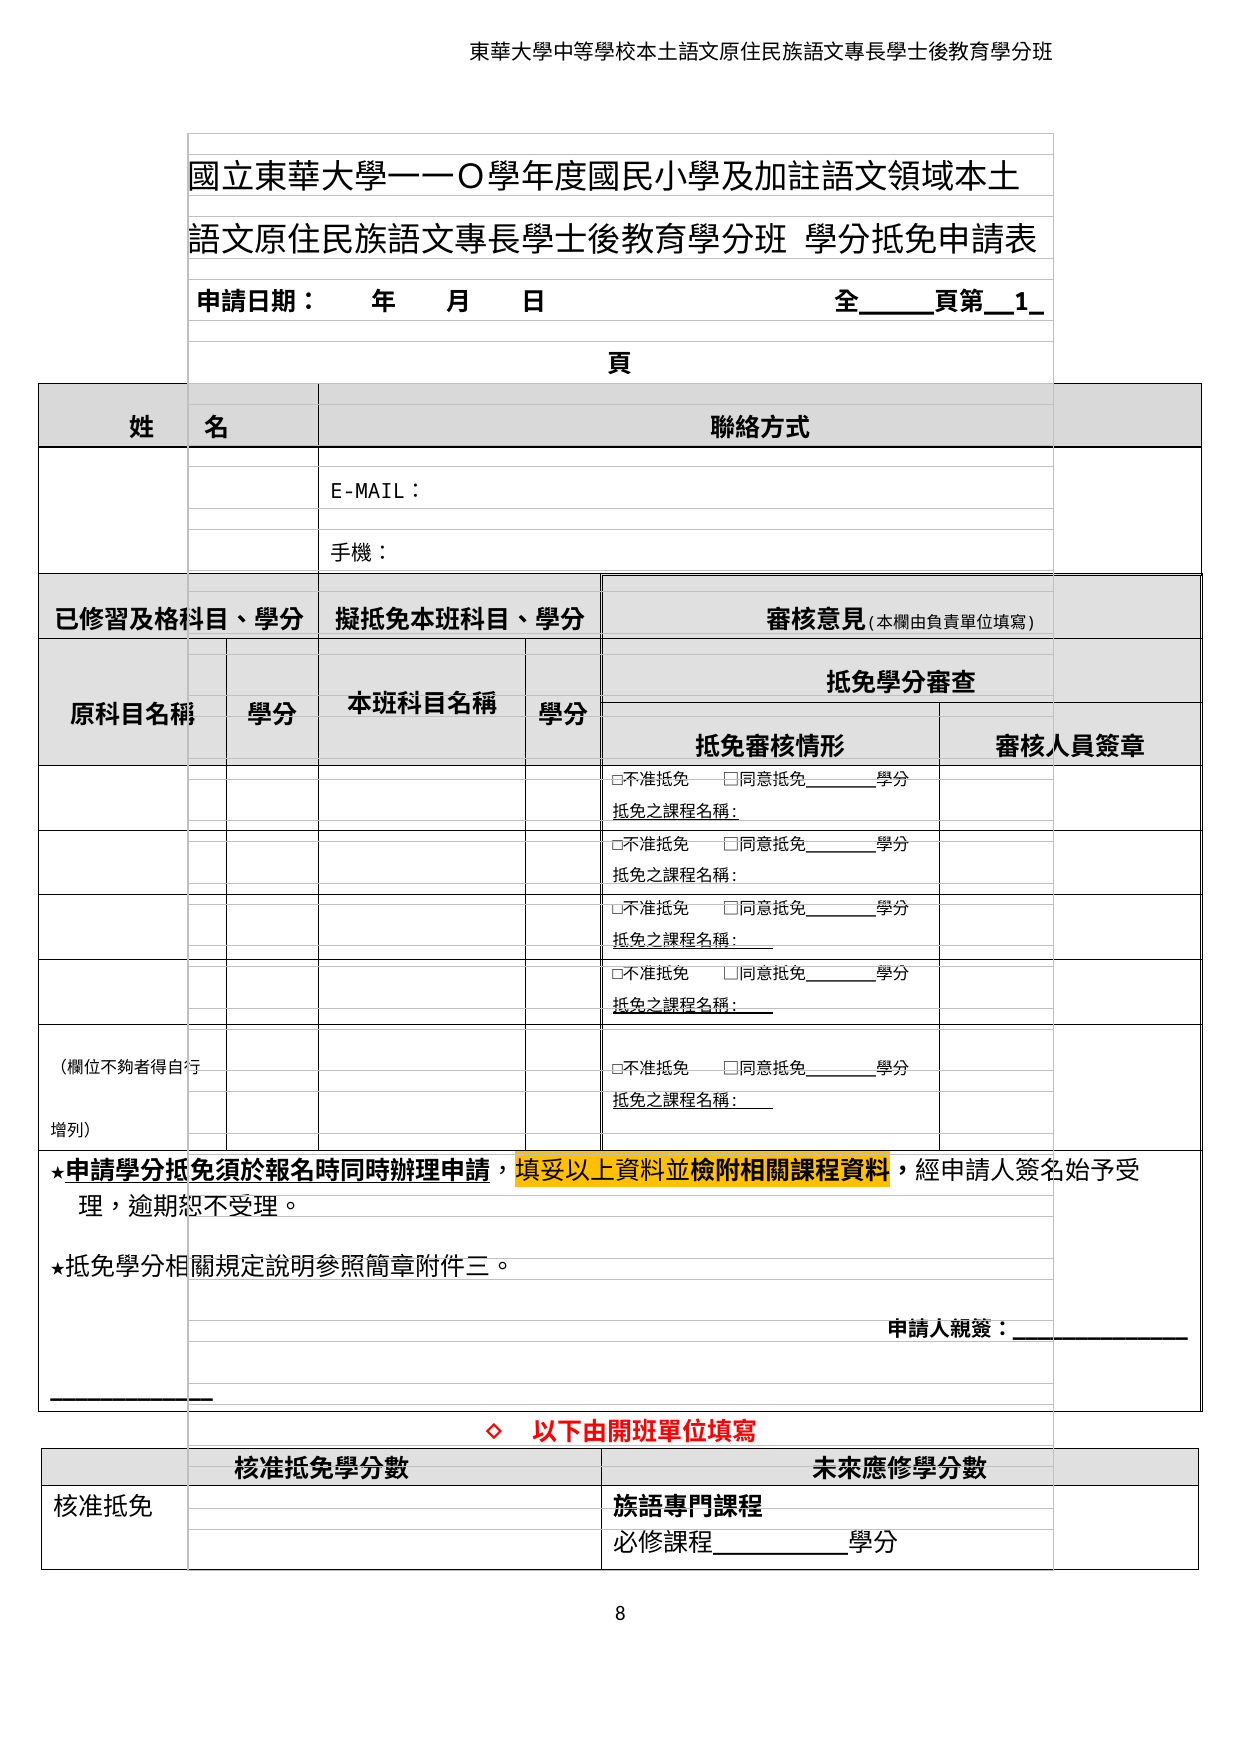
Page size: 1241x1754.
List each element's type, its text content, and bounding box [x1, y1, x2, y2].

table_cell [189, 1009, 226, 1023]
table_cell □不准抵免 □同意抵免_______學分 抵免之課程名稱: [603, 1134, 939, 1149]
table_cell 已修習及格科目、學分 [39, 574, 187, 638]
table_header [189, 384, 318, 404]
table_cell [319, 1092, 525, 1133]
table_cell 擬抵免本班科目、學分 [319, 592, 600, 633]
table_cell [319, 842, 525, 883]
table_cell 已修習及格科目、學分 [189, 634, 318, 638]
table_cell □不准抵免 □同意抵免_______學分 抵免之課程名稱: [603, 780, 939, 820]
table_cell [227, 766, 318, 779]
table_cell [526, 831, 600, 841]
table_cell [39, 766, 187, 830]
table_cell （欄位不夠者得自行增列） [189, 1071, 226, 1091]
table_cell [526, 1009, 600, 1023]
text [189, 134, 1053, 154]
table_header 聯絡方式 [319, 405, 1053, 445]
table_cell E-MAIL： [319, 467, 1053, 508]
table_cell [526, 1025, 600, 1029]
table_cell [227, 946, 318, 959]
table_cell 學分 [526, 655, 600, 695]
table_cell [189, 960, 226, 966]
table_cell [189, 946, 226, 959]
table_cell 核准抵免 族語專門課程 必修課程_________學分 選修課程_________學分 教育專業課程 必修課程_________學分 選修課程_________學分 [42, 1486, 187, 1569]
table_cell □不准抵免 □同意抵免_______學分 抵免之課程名稱: [603, 1025, 939, 1029]
table_cell [1054, 895, 1200, 959]
table_cell [227, 895, 318, 904]
table_cell [603, 696, 1053, 702]
table_header 核准抵免學分數 [42, 1449, 187, 1485]
table_cell [526, 766, 600, 779]
table_cell [319, 655, 525, 695]
table_cell 學分 [227, 655, 318, 695]
table_cell [940, 1092, 1053, 1133]
table_cell [319, 759, 525, 765]
table_header 名 [189, 405, 318, 445]
table_cell [526, 967, 600, 1008]
table_cell [227, 1009, 318, 1023]
table_header 未來應修學分數 [1054, 1449, 1198, 1485]
table_cell 原科目名稱 [39, 639, 187, 765]
table_cell 族語專門課程 必修課程_________學分 選修課程_________學分 教育專業課程 必修課程_________學分 選修課程_________學分 [602, 1530, 1053, 1569]
table_cell [940, 1134, 1053, 1149]
table_cell [189, 530, 318, 570]
table_cell [319, 1030, 525, 1070]
table_cell 核准抵免 族語專門課程 必修課程_________學分 選修課程_________學分 教育專業課程 必修課程_________學分 選修課程_________學分 [189, 1486, 601, 1508]
text 國立東華大學一一Ｏ學年度國民小學及加註語文領域本土 [189, 155, 1053, 195]
table_cell 原科目名稱 [189, 759, 226, 765]
table_cell [227, 905, 318, 945]
table_cell [940, 780, 1053, 820]
table_cell [189, 780, 226, 820]
table_cell 審核意見(本欄由負責單位填寫) [603, 592, 1053, 633]
table_cell [227, 831, 318, 841]
table_cell [319, 639, 525, 654]
table_cell 抵免審核情形 [603, 717, 939, 758]
table_cell 原科目名稱 [189, 717, 226, 758]
text 申請日期： 年 月 日 全_____頁第__1_ [189, 280, 1053, 320]
table_cell □不准抵免 □同意抵免_______學分 抵免之課程名稱: [603, 967, 939, 1008]
table_cell [526, 1030, 600, 1070]
table_cell [1054, 960, 1200, 1023]
table_cell □不准抵免 □同意抵免_______學分 抵免之課程名稱: [603, 1092, 939, 1133]
table_cell [227, 1030, 318, 1070]
table_cell [227, 1134, 318, 1149]
table_cell [227, 842, 318, 883]
table_cell [319, 960, 525, 966]
table_cell □不准抵免 □同意抵免_______學分 抵免之課程名稱: [603, 884, 939, 894]
table_cell [526, 895, 600, 904]
table_cell [319, 967, 525, 1008]
table_cell [940, 766, 1053, 779]
table_cell [603, 703, 939, 716]
table_cell 核准抵免 族語專門課程 必修課程_________學分 選修課程_________學分 教育專業課程 必修課程_________學分 選修課程_________學分 [189, 1530, 601, 1569]
table_cell 學分 [526, 717, 600, 758]
table_cell [319, 780, 525, 820]
table_cell [940, 884, 1053, 894]
table_cell 原科目名稱 [189, 696, 226, 716]
table_cell [39, 960, 187, 1023]
table_cell ★申請學分抵免須於報名時同時辦理申請，填妥以上資料並檢附相關課程資料，經申請人簽名始予受理，逾期恕不受理。 ★抵免學分相關規定說明參照簡章附件三。 申請人親簽：___________________________ [189, 1321, 1053, 1341]
table_cell [189, 509, 318, 529]
table_cell （欄位不夠者得自行增列） [189, 1030, 226, 1070]
table_cell 族語專門課程 必修課程_________學分 選修課程_________學分 教育專業課程 必修課程_________學分 選修課程_________學分 [602, 1486, 1053, 1508]
table_cell 原科目名稱 [189, 639, 226, 654]
table_cell [940, 1025, 1053, 1029]
text 頁 [189, 342, 1053, 383]
table_cell [940, 1009, 1053, 1023]
table_cell [603, 634, 1053, 638]
table_cell [39, 895, 187, 959]
table_cell [227, 780, 318, 820]
table_cell [940, 831, 1053, 841]
table_cell [526, 821, 600, 830]
table_cell 原科目名稱 [189, 655, 226, 695]
table_header [1054, 384, 1201, 446]
table_cell [1054, 448, 1201, 572]
table_cell [189, 895, 226, 904]
table_header 未來應修學分數 [602, 1449, 1053, 1466]
table_cell [526, 960, 600, 966]
table_cell [319, 905, 525, 945]
table_cell [940, 842, 1053, 883]
table_cell [319, 1025, 525, 1029]
table_cell [1054, 766, 1200, 830]
table_cell [189, 842, 226, 883]
table_cell [1054, 831, 1200, 894]
table_cell [526, 946, 600, 959]
table_cell [940, 895, 1053, 904]
table_cell 學分 [227, 717, 318, 758]
table_cell [603, 759, 939, 765]
table_cell [39, 448, 187, 572]
table_cell [227, 1025, 318, 1029]
table_cell [526, 1092, 600, 1133]
table_cell ★申請學分抵免須於報名時同時辦理申請，填妥以上資料並檢附相關課程資料，經申請人簽名始予受理，逾期恕不受理。 ★抵免學分相關規定說明參照簡章附件三。 申請人親簽：___________________________ [1054, 1151, 1200, 1411]
table_cell 族語專門課程 必修課程_________學分 選修課程_________學分 教育專業課程 必修課程_________學分 選修課程_________學分 [602, 1509, 1053, 1529]
table_cell ★申請學分抵免須於報名時同時辦理申請，填妥以上資料並檢附相關課程資料，經申請人簽名始予受理，逾期恕不受理。 ★抵免學分相關規定說明參照簡章附件三。 申請人親簽：___________________________ [189, 1217, 1053, 1258]
text [189, 321, 1053, 341]
table_header 姓 [39, 384, 187, 446]
table_cell [189, 905, 226, 945]
table_cell [319, 766, 525, 779]
table_cell [1054, 1025, 1200, 1149]
table_cell ★申請學分抵免須於報名時同時辦理申請，填妥以上資料並檢附相關課程資料，經申請人簽名始予受理，逾期恕不受理。 ★抵免學分相關規定說明參照簡章附件三。 申請人親簽：___________________________ [189, 1384, 1053, 1404]
table_cell [319, 509, 1053, 529]
table_cell ★申請學分抵免須於報名時同時辦理申請，填妥以上資料並檢附相關課程資料，經申請人簽名始予受理，逾期恕不受理。 ★抵免學分相關規定說明參照簡章附件三。 申請人親簽：___________________________ [189, 1155, 1053, 1195]
table_cell [940, 1071, 1053, 1091]
table_cell [526, 842, 600, 883]
text [189, 259, 1053, 279]
table_cell 審核人員簽章 [940, 703, 1053, 716]
table_cell 核准抵免 族語專門課程 必修課程_________學分 選修課程_________學分 教育專業課程 必修課程_________學分 選修課程_________學分 [189, 1509, 601, 1529]
table_cell 抵免學分審查 [603, 655, 1053, 695]
table_cell [189, 884, 226, 894]
table_cell [526, 1134, 600, 1149]
table_cell （欄位不夠者得自行增列） [189, 1134, 226, 1149]
table_cell [227, 1092, 318, 1133]
table_cell 審核人員簽章 [940, 759, 1053, 765]
table_cell 本班科目名稱 [319, 696, 525, 716]
table_cell [319, 634, 600, 638]
table_header 核准抵免學分數 [189, 1449, 601, 1466]
table_cell 已修習及格科目、學分 [189, 592, 318, 633]
table_cell [227, 821, 318, 830]
table_cell [319, 895, 525, 904]
table_cell 學分 [227, 696, 318, 716]
table_cell 已修習及格科目、學分 [189, 574, 318, 591]
table_cell 學分 [526, 639, 600, 654]
table_cell [319, 884, 525, 894]
table_header 未來應修學分數 [602, 1467, 1053, 1485]
text 語文原住民族語文專長學士後教育學分班 學分抵免申請表 [189, 217, 1053, 258]
table_cell [1054, 639, 1200, 702]
table_cell [319, 717, 525, 758]
table_cell ★申請學分抵免須於報名時同時辦理申請，填妥以上資料並檢附相關課程資料，經申請人簽名始予受理，逾期恕不受理。 ★抵免學分相關規定說明參照簡章附件三。 申請人親簽：___________________________ [189, 1280, 1053, 1320]
table_cell [526, 884, 600, 894]
table_cell [940, 821, 1053, 830]
table_cell □不准抵免 □同意抵免_______學分 抵免之課程名稱: [603, 960, 939, 966]
table_cell [189, 448, 318, 466]
table_cell [319, 1009, 525, 1023]
text [189, 196, 1053, 216]
table_cell [227, 884, 318, 894]
table_cell [319, 448, 1053, 466]
table_cell [526, 780, 600, 820]
table_cell [39, 831, 187, 894]
table_cell 審核人員簽章 [1054, 703, 1200, 765]
table_cell [526, 1071, 600, 1091]
table_cell [940, 1030, 1053, 1070]
table_cell ★申請學分抵免須於報名時同時辦理申請，填妥以上資料並檢附相關課程資料，經申請人簽名始予受理，逾期恕不受理。 ★抵免學分相關規定說明參照簡章附件三。 申請人親簽：___________________________ [189, 1259, 1053, 1279]
table_cell □不准抵免 □同意抵免_______學分 抵免之課程名稱: [603, 946, 939, 959]
table_header 核准抵免學分數 [189, 1467, 601, 1485]
table_cell [319, 1134, 525, 1149]
table_cell □不准抵免 □同意抵免_______學分 抵免之課程名稱: [603, 766, 939, 779]
table_cell 學分 [526, 759, 600, 765]
table_cell ★申請學分抵免須於報名時同時辦理申請，填妥以上資料並檢附相關課程資料，經申請人簽名始予受理，逾期恕不受理。 ★抵免學分相關規定說明參照簡章附件三。 申請人親簽：___________________________ [189, 1342, 1053, 1383]
table_cell [526, 905, 600, 945]
table_cell [319, 1071, 525, 1091]
table_cell ★申請學分抵免須於報名時同時辦理申請，填妥以上資料並檢附相關課程資料，經申請人簽名始予受理，逾期恕不受理。 ★抵免學分相關規定說明參照簡章附件三。 申請人親簽：___________________________ [271, 1196, 1053, 1216]
table_cell □不准抵免 □同意抵免_______學分 抵免之課程名稱: [603, 1009, 939, 1023]
table_cell □不准抵免 □同意抵免_______學分 抵免之課程名稱: [603, 1030, 939, 1070]
table_cell 手機： [319, 530, 1053, 570]
table_cell 族語專門課程 必修課程_________學分 選修課程_________學分 教育專業課程 必修課程_________學分 選修課程_________學分 [1054, 1486, 1198, 1569]
table_cell □不准抵免 □同意抵免_______學分 抵免之課程名稱: [603, 821, 939, 830]
table_cell [603, 576, 1053, 591]
table_cell [319, 946, 525, 959]
table_cell [1054, 576, 1200, 638]
table_cell [189, 766, 226, 779]
table_header [319, 384, 1053, 404]
table_cell [940, 967, 1053, 1008]
table_cell [189, 467, 318, 508]
list 以下由開班單位填寫 [189, 1412, 1053, 1445]
table_cell □不准抵免 □同意抵免_______學分 抵免之課程名稱: [603, 831, 939, 841]
table_cell [940, 946, 1053, 959]
table_cell □不准抵免 □同意抵免_______學分 抵免之課程名稱: [603, 1071, 939, 1091]
table_cell 審核人員簽章 [940, 717, 1053, 758]
table_cell 學分 [526, 696, 600, 716]
table_cell [189, 967, 226, 1008]
table_cell （欄位不夠者得自行增列） [189, 1092, 226, 1133]
table_cell [940, 905, 1053, 945]
table_cell [227, 967, 318, 1008]
table_cell （欄位不夠者得自行增列） [39, 1025, 187, 1149]
table_cell [940, 960, 1053, 966]
table_cell [189, 831, 226, 841]
table_cell [319, 574, 600, 591]
table_cell [603, 639, 1053, 654]
table_cell 學分 [227, 639, 318, 654]
table_cell ★申請學分抵免須於報名時同時辦理申請，填妥以上資料並檢附相關課程資料，經申請人簽名始予受理，逾期恕不受理。 ★抵免學分相關規定說明參照簡章附件三。 申請人親簽：___________________________ [39, 1151, 187, 1411]
table_cell [189, 821, 226, 830]
table_cell [319, 821, 525, 830]
table_cell 學分 [227, 759, 318, 765]
table_cell ★申請學分抵免須於報名時同時辦理申請，填妥以上資料並檢附相關課程資料，經申請人簽名始予受理，逾期恕不受理。 ★抵免學分相關規定說明參照簡章附件三。 申請人親簽：___________________________ [189, 1405, 1053, 1411]
table_cell □不准抵免 □同意抵免_______學分 抵免之課程名稱: [603, 905, 939, 945]
table_cell □不准抵免 □同意抵免_______學分 抵免之課程名稱: [603, 895, 939, 904]
table_cell [227, 1071, 318, 1091]
table_cell [319, 831, 525, 841]
table_cell [227, 960, 318, 966]
table_cell □不准抵免 □同意抵免_______學分 抵免之課程名稱: [603, 842, 939, 883]
